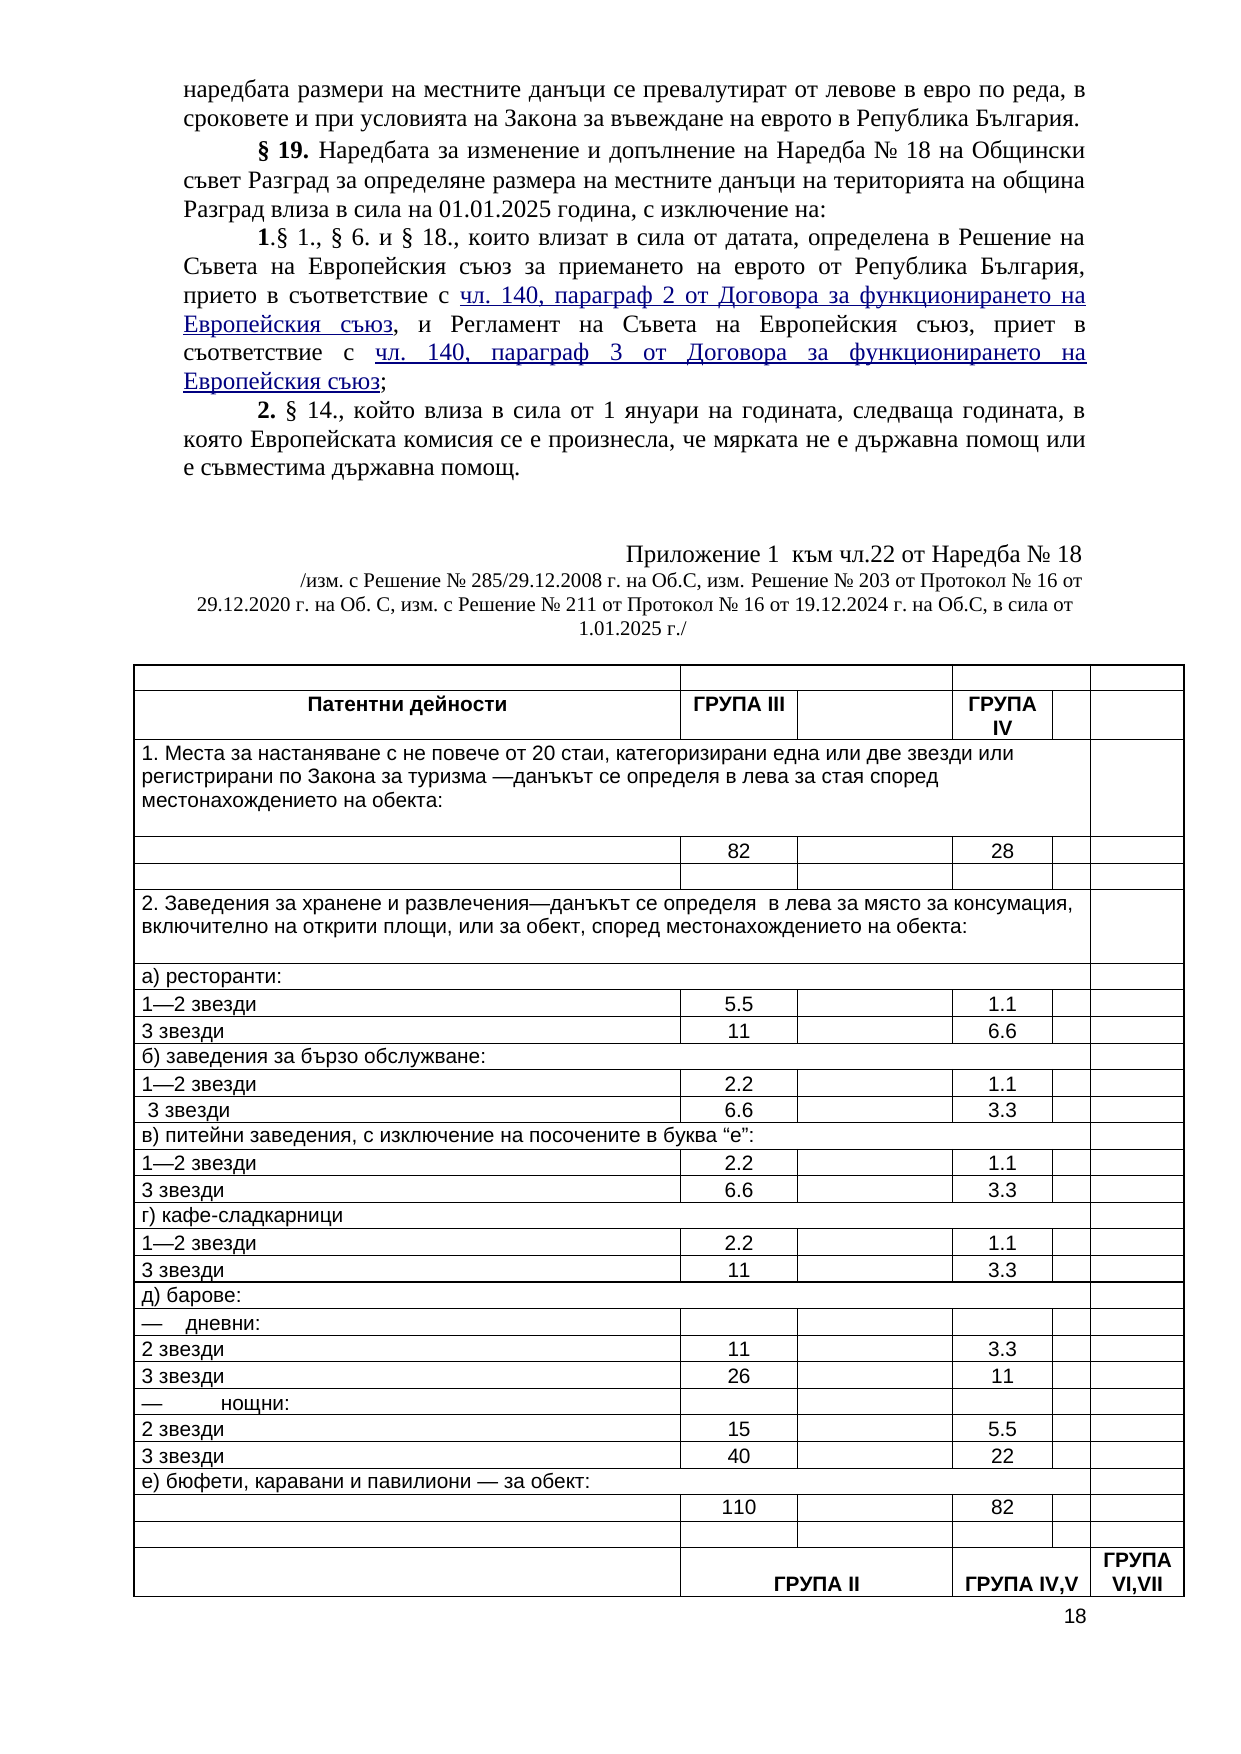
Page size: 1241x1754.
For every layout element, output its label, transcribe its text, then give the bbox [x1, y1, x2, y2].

table_cell [1091, 1256, 1183, 1281]
table_cell 3.3 [953, 1336, 1052, 1361]
table_header [1091, 666, 1183, 690]
table_cell [1091, 1123, 1183, 1149]
table_cell Патентни дейности [135, 691, 680, 739]
table_cell [798, 1415, 952, 1441]
table_cell [1091, 864, 1183, 889]
table_cell [1091, 1469, 1183, 1494]
table_cell [798, 990, 952, 1016]
table_cell 1.1 [953, 1070, 1052, 1096]
table_cell 1.1 [953, 1150, 1052, 1175]
table_cell [1053, 990, 1090, 1016]
table_cell [135, 864, 680, 889]
table_cell [1091, 691, 1183, 739]
table_cell 1.1 [953, 1229, 1052, 1255]
table_cell [1091, 1203, 1183, 1228]
table_cell 15 [681, 1415, 797, 1441]
table_cell 2.2 [681, 1070, 797, 1096]
table_cell [1091, 837, 1183, 863]
table_cell [1053, 837, 1090, 863]
table_cell 3 звезди [135, 1017, 680, 1042]
table_cell 2. Заведения за хранене и развлечения—данъкът се определя в лева за място за консумация, включително на открити площи, или за обект, според местонахождението на обекта: [135, 890, 1090, 963]
table_cell ГРУПА VI,VII [1091, 1548, 1183, 1596]
table_cell [1053, 1017, 1090, 1042]
table_cell [798, 1522, 952, 1547]
table_cell 3.3 [953, 1097, 1052, 1122]
table_cell [135, 837, 680, 863]
table_cell [1053, 1389, 1090, 1414]
table_cell [1053, 691, 1090, 739]
table_cell [953, 864, 1052, 889]
table_cell 40 [681, 1442, 797, 1467]
table_header [681, 666, 952, 690]
table_cell [1091, 1283, 1183, 1308]
table_cell [1091, 890, 1183, 963]
table_cell [1091, 1415, 1183, 1441]
table_cell 2.2 [681, 1229, 797, 1255]
table_cell [798, 1176, 952, 1202]
table_cell [1091, 1150, 1183, 1175]
table_cell [1053, 1256, 1090, 1281]
table_cell а) ресторанти: [135, 964, 1090, 989]
table_cell ГРУПА III [681, 691, 797, 739]
table_cell [798, 1442, 952, 1467]
table_cell [798, 1070, 952, 1096]
table_cell [1091, 1389, 1183, 1414]
table_cell 2 звезди [135, 1415, 680, 1441]
table_cell [798, 1097, 952, 1122]
table_cell [1053, 1415, 1090, 1441]
table_cell 2 звезди [135, 1336, 680, 1361]
table_cell 82 [681, 837, 797, 863]
table_cell [1091, 1362, 1183, 1388]
table_cell [798, 691, 952, 739]
table_cell 1.1 [953, 990, 1052, 1016]
table_cell — нощни: [135, 1389, 680, 1414]
table_cell 1—2 звезди [135, 1150, 680, 1175]
table_cell 11 [681, 1336, 797, 1361]
table_cell [1053, 1097, 1090, 1122]
text 1.§ 1., § 6. и § 18., които влизат в сила от датата, определена в Решение на Съвета на Европейския съюз за приемането на еврото от Република България, прието в съответствие с чл. 140, параграф 2 от Договора за функционирането на Европейския съюз, и Регламент на Съвета на Европейския съюз, приет в съответствие с чл. 140, параграф 3 от Договора за функционирането на Европейския съюз; [183, 222, 1087, 395]
table_cell 1—2 звезди [135, 1070, 680, 1096]
table_cell д) барове: [135, 1283, 1090, 1308]
table_cell [953, 1309, 1052, 1334]
table_cell [1053, 1442, 1090, 1467]
table_cell [798, 1495, 952, 1521]
table_header [135, 666, 680, 690]
table_cell б) заведения за бързо обслужване: [135, 1044, 1090, 1069]
table_cell 2.2 [681, 1150, 797, 1175]
table_cell [1091, 1176, 1183, 1202]
table_cell [135, 1522, 680, 1547]
table_cell [798, 837, 952, 863]
table_cell [681, 1522, 797, 1547]
table_cell 3.3 [953, 1176, 1052, 1202]
table_cell [1053, 1176, 1090, 1202]
table_cell [1053, 1362, 1090, 1388]
table_cell [798, 1336, 952, 1361]
table_cell 1—2 звезди [135, 990, 680, 1016]
table_cell ГРУПА II [681, 1548, 952, 1596]
table_cell 3 звезди [135, 1097, 680, 1122]
table_cell [953, 1522, 1052, 1547]
table_cell 6.6 [681, 1176, 797, 1202]
text § 19. Наредбата за изменение и допълнение на Наредба № 18 на Общински съвет Разград за определяне размера на местните данъци на територията на община Разград влиза в сила на 01.01.2025 година, с изключение на: [183, 131, 1087, 222]
text наредбата размери на местните данъци се превалутират от левове в евро по реда, в сроковете и при условията на Закона за въвеждане на еврото в Република България. [183, 74, 1087, 131]
table_cell [1053, 1070, 1090, 1096]
table_cell [798, 864, 952, 889]
table_cell [1091, 1309, 1183, 1334]
table_cell [1091, 1070, 1183, 1096]
table_cell [798, 1017, 952, 1042]
table_cell [1053, 1495, 1090, 1521]
table_cell [1053, 1336, 1090, 1361]
table_cell 11 [681, 1256, 797, 1281]
table_cell 11 [953, 1362, 1052, 1388]
table_cell 3 звезди [135, 1256, 680, 1281]
table_cell 1—2 звезди [135, 1229, 680, 1255]
table_cell [798, 1389, 952, 1414]
table_cell [681, 1309, 797, 1334]
table_cell [1091, 1336, 1183, 1361]
table_cell ГРУПА IV,V [953, 1548, 1090, 1596]
table_cell г) кафе-сладкарници [135, 1203, 1090, 1228]
table_cell 3.3 [953, 1256, 1052, 1281]
table_cell [1053, 864, 1090, 889]
table_cell [953, 1389, 1052, 1414]
table_cell 11 [681, 1017, 797, 1042]
table_cell [1091, 1097, 1183, 1122]
table_cell [798, 1229, 952, 1255]
table_cell [1091, 990, 1183, 1016]
table_cell е) бюфети, каравани и павилиони — за обект: [135, 1469, 1090, 1494]
table_cell 110 [681, 1495, 797, 1521]
table_cell [681, 864, 797, 889]
table_cell 28 [953, 837, 1052, 863]
table_cell 3 звезди [135, 1362, 680, 1388]
table_cell [1053, 1150, 1090, 1175]
table_cell 3 звезди [135, 1442, 680, 1467]
table_cell [1091, 1495, 1183, 1521]
table_cell [135, 1548, 680, 1596]
table_cell [1091, 1017, 1183, 1042]
table_cell 26 [681, 1362, 797, 1388]
table_cell [798, 1309, 952, 1334]
table_header [953, 666, 1090, 690]
table_cell 5.5 [953, 1415, 1052, 1441]
text /изм. с Решение № 285/29.12.2008 г. на Об.С, изм. Решение № 203 от Протокол № 16 от 29.12.2020 г. на Об. С, изм. с Решение № 211 от Протокол № 16 от 19.12.2024 г. на Об.С, в сила от 1.01.2025 г./ [183, 567, 1087, 640]
table_cell 5.5 [681, 990, 797, 1016]
table_cell [1053, 1229, 1090, 1255]
table_cell 3 звезди [135, 1176, 680, 1202]
table_cell 82 [953, 1495, 1052, 1521]
text 2. § 14., който влиза в сила от 1 януари на годината, следваща годината, в която Европейската комисия се е произнесла, че мярката не е държавна помощ или е съвместима държавна помощ. [183, 395, 1087, 481]
table_cell [681, 1389, 797, 1414]
table_cell — дневни: [135, 1309, 680, 1334]
table_cell 22 [953, 1442, 1052, 1467]
table_cell 6.6 [681, 1097, 797, 1122]
table_cell [135, 1495, 680, 1521]
table_cell [1091, 1229, 1183, 1255]
table_cell [1053, 1309, 1090, 1334]
table_cell [1091, 740, 1183, 836]
table_cell ГРУПА IV [953, 691, 1052, 739]
table_cell [1091, 1442, 1183, 1467]
table_cell [1091, 964, 1183, 989]
table_cell [798, 1150, 952, 1175]
text Приложение 1 към чл.22 от Наредба № 18 [183, 539, 1087, 567]
table_cell [798, 1362, 952, 1388]
table_cell [1053, 1522, 1090, 1547]
table_cell 1. Места за настаняване с не повече от 20 стаи, категоризирани една или две звезди или регистрирани по Закона за туризма —данъкът се определя в лева за стая според местонахождението на обекта: [135, 740, 1090, 836]
table_cell [1091, 1044, 1183, 1069]
table_cell 6.6 [953, 1017, 1052, 1042]
table_cell [798, 1256, 952, 1281]
table_cell [1091, 1522, 1183, 1547]
table_cell в) питейни заведения, с изключение на посочените в буква “е”: [135, 1123, 1090, 1149]
